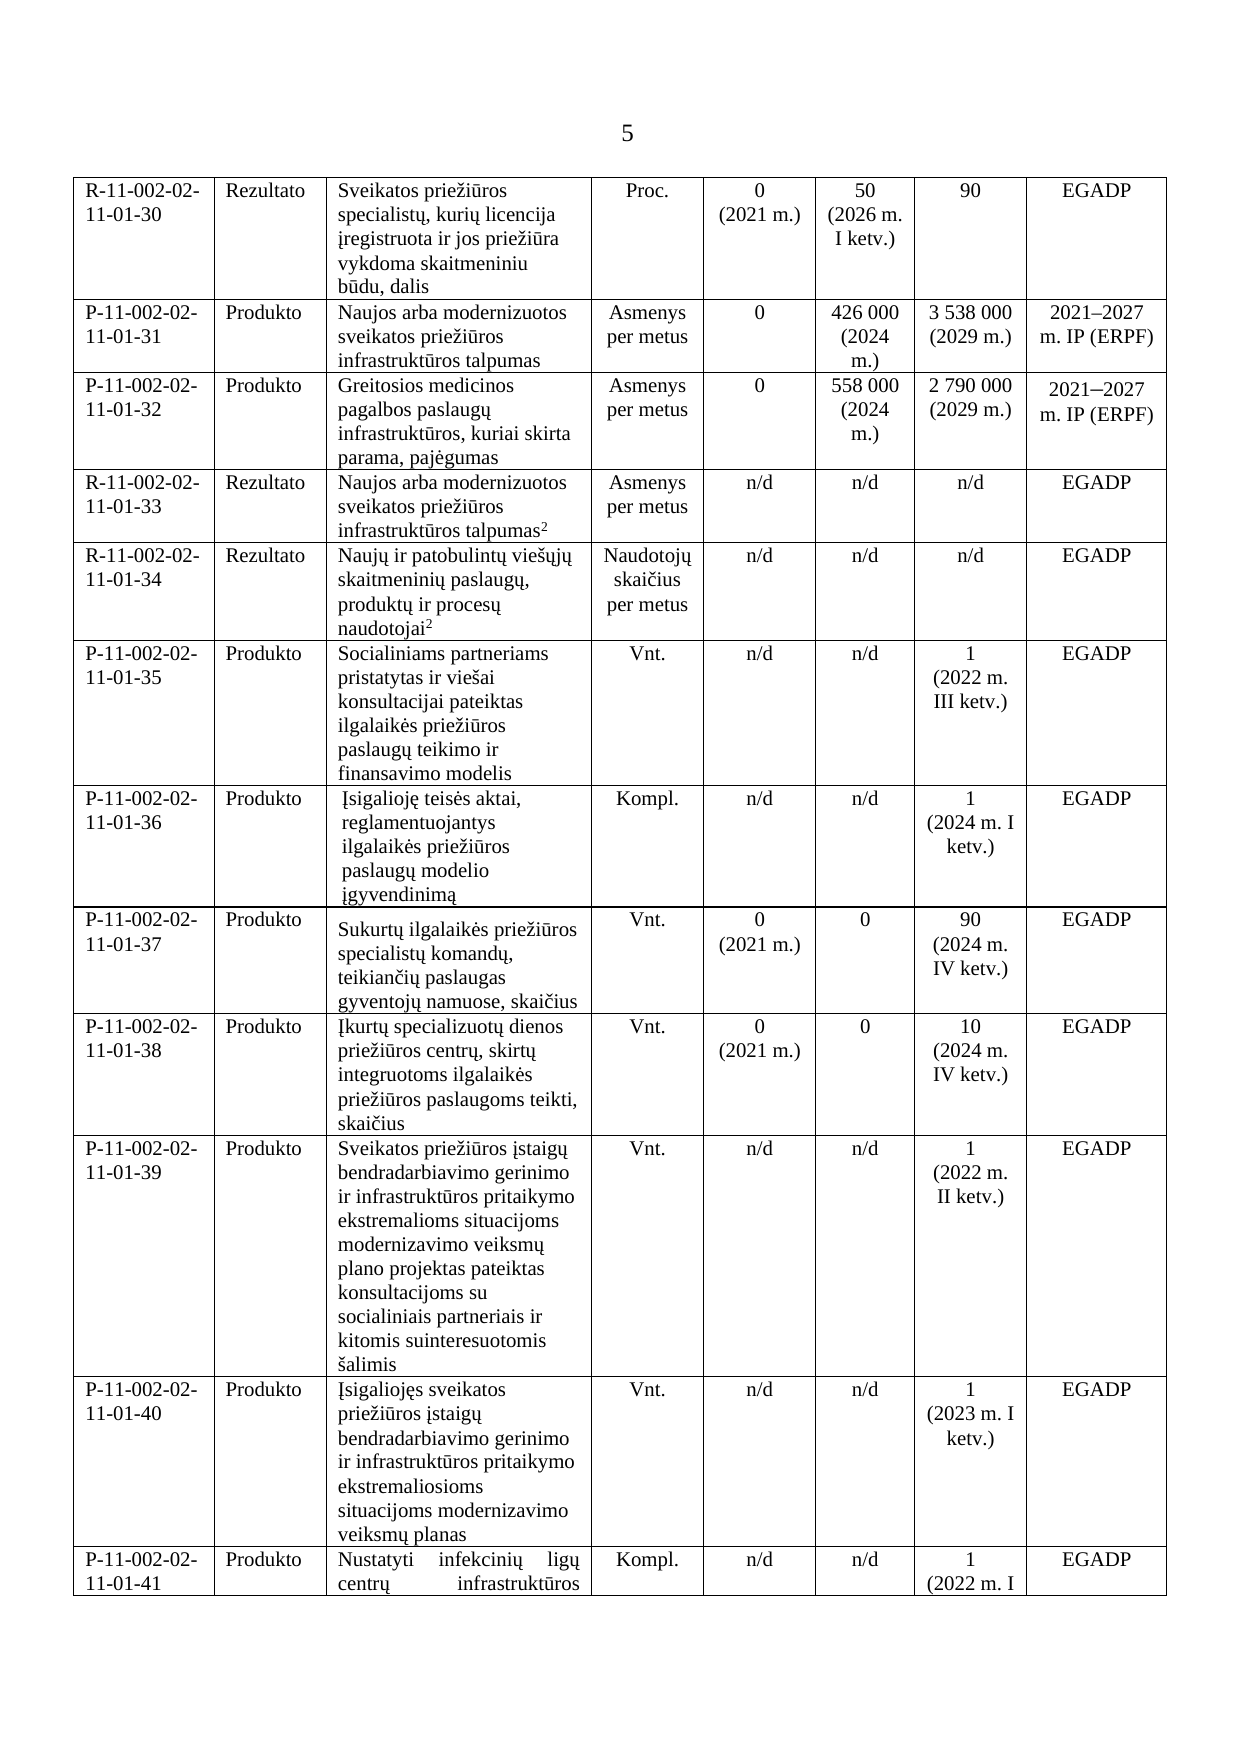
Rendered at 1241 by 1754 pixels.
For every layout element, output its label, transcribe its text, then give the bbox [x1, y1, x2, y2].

table_cell 2021–2027 m. IP (ERPF) [1027, 373, 1166, 469]
table_cell EGADP [1027, 470, 1166, 542]
table_cell R-11-002-02-11-01-34 [74, 543, 214, 639]
table_cell Produkto [215, 908, 326, 1013]
table_cell Vnt. [592, 641, 703, 785]
table_cell 2 790 000 (2029 m.) [915, 373, 1026, 469]
table_cell Vnt. [592, 908, 703, 1013]
table_cell Produkto [215, 373, 326, 469]
table_cell Rezultato [215, 470, 326, 542]
table_cell EGADP [1027, 1547, 1166, 1595]
table_cell Vnt. [592, 1136, 703, 1376]
table_cell P-11-002-02-11-01-40 [74, 1377, 214, 1546]
table_cell n/d [915, 543, 1026, 639]
table_cell R-11-002-02-11-01-30 [74, 178, 214, 298]
table_cell 2021–2027 m. IP (ERPF) [1027, 300, 1166, 372]
table_cell Asmenys per metus [592, 300, 703, 372]
table_cell Asmenys per metus [592, 373, 703, 469]
table_cell 50 (2026 m. I ketv.) [816, 178, 914, 298]
table_cell EGADP [1027, 786, 1166, 906]
table_cell P-11-002-02-11-01-38 [74, 1014, 214, 1134]
table_cell Naujos arba modernizuotos sveikatos priežiūros infrastruktūros talpumas2 [327, 470, 591, 542]
table_cell P-11-002-02-11-01-36 [74, 786, 214, 906]
table_cell 1 (2023 m. I ketv.) [915, 1377, 1026, 1546]
table_cell n/d [915, 470, 1026, 542]
table_cell 1 (2022 m. I [915, 1547, 1026, 1595]
table_cell Produkto [215, 300, 326, 372]
table_cell Greitosios medicinos pagalbos paslaugų infrastruktūros, kuriai skirta parama, pajėgumas [327, 373, 591, 469]
table_cell Naujos arba modernizuotos sveikatos priežiūros infrastruktūros talpumas [327, 300, 591, 372]
table_cell 426 000 (2024 m.) [816, 300, 914, 372]
table_cell n/d [816, 543, 914, 639]
table_cell 0 (2021 m.) [704, 908, 815, 1013]
table_cell Įsigalioję teisės aktai, reglamentuojantys ilgalaikės priežiūros paslaugų modelio įgyvendinimą [327, 786, 591, 906]
table_cell 558 000 (2024 m.) [816, 373, 914, 469]
table_cell EGADP [1027, 641, 1166, 785]
table_cell P-11-002-02-11-01-37 [74, 908, 214, 1013]
table_cell P-11-002-02-11-01-32 [74, 373, 214, 469]
table_cell n/d [816, 786, 914, 906]
table_cell P-11-002-02-11-01-39 [74, 1136, 214, 1376]
table_cell n/d [704, 1136, 815, 1376]
table_cell 90 (2024 m. IV ketv.) [915, 908, 1026, 1013]
table_cell EGADP [1027, 1014, 1166, 1134]
table_cell n/d [704, 641, 815, 785]
table_cell 0 (2021 m.) [704, 178, 815, 298]
table_cell Sukurtų ilgalaikės priežiūros specialistų komandų, teikiančių paslaugas gyventojų namuose, skaičius [327, 908, 591, 1013]
table_cell 0 [816, 908, 914, 1013]
table_cell n/d [816, 470, 914, 542]
table_cell Sveikatos priežiūros specialistų, kurių licencija įregistruota ir jos priežiūra vykdoma skaitmeniniu būdu, dalis [327, 178, 591, 298]
table_cell 3 538 000 (2029 m.) [915, 300, 1026, 372]
table_cell EGADP [1027, 1136, 1166, 1376]
table_cell R-11-002-02-11-01-33 [74, 470, 214, 542]
table_cell Įsigaliojęs sveikatos priežiūros įstaigų bendradarbiavimo gerinimo ir infrastruktūros pritaikymo ekstremaliosioms situacijoms modernizavimo veiksmų planas [327, 1377, 591, 1546]
table_cell n/d [816, 1377, 914, 1546]
table_cell Kompl. [592, 1547, 703, 1595]
table_cell Produkto [215, 1377, 326, 1546]
table_cell Produkto [215, 641, 326, 785]
table_cell Nustatyti infekcinių ligų centrų infrastruktūros [327, 1547, 591, 1595]
table_cell n/d [704, 470, 815, 542]
table_cell Rezultato [215, 543, 326, 639]
table_cell Vnt. [592, 1014, 703, 1134]
table_cell n/d [816, 641, 914, 785]
table_cell P-11-002-02-11-01-31 [74, 300, 214, 372]
table_cell n/d [704, 786, 815, 906]
table_cell Produkto [215, 786, 326, 906]
table_cell n/d [816, 1547, 914, 1595]
table_cell Naujų ir patobulintų viešųjų skaitmeninių paslaugų, produktų ir procesų naudotojai2 [327, 543, 591, 639]
table_cell Sveikatos priežiūros įstaigų bendradarbiavimo gerinimo ir infrastruktūros pritaikymo ekstremalioms situacijoms modernizavimo veiksmų plano projektas pateiktas konsultacijoms su socialiniais partneriais ir kitomis suinteresuotomis šalimis [327, 1136, 591, 1376]
table_cell 1 (2024 m. I ketv.) [915, 786, 1026, 906]
table_cell P-11-002-02-11-01-41 [74, 1547, 214, 1595]
table_cell n/d [704, 543, 815, 639]
table_cell P-11-002-02-11-01-35 [74, 641, 214, 785]
table_cell Socialiniams partneriams pristatytas ir viešai konsultacijai pateiktas ilgalaikės priežiūros paslaugų teikimo ir finansavimo modelis [327, 641, 591, 785]
table_cell Proc. [592, 178, 703, 298]
table_cell Kompl. [592, 786, 703, 906]
table_cell EGADP [1027, 908, 1166, 1013]
table_cell Produkto [215, 1547, 326, 1595]
table_cell 10 (2024 m. IV ketv.) [915, 1014, 1026, 1134]
table_cell n/d [704, 1377, 815, 1546]
table_cell EGADP [1027, 1377, 1166, 1546]
table_cell 1 (2022 m. II ketv.) [915, 1136, 1026, 1376]
table_cell EGADP [1027, 178, 1166, 298]
table_cell 1 (2022 m. III ketv.) [915, 641, 1026, 785]
table_cell n/d [816, 1136, 914, 1376]
table_cell 0 (2021 m.) [704, 1014, 815, 1134]
table_cell Naudotojų skaičius per metus [592, 543, 703, 639]
table_cell Produkto [215, 1136, 326, 1376]
table_cell Rezultato [215, 178, 326, 298]
table_cell 90 [915, 178, 1026, 298]
table_cell Produkto [215, 1014, 326, 1134]
table_cell 0 [704, 373, 815, 469]
table_cell 0 [816, 1014, 914, 1134]
table_cell Įkurtų specializuotų dienos priežiūros centrų, skirtų integruotoms ilgalaikės priežiūros paslaugoms teikti, skaičius [327, 1014, 591, 1134]
table_cell EGADP [1027, 543, 1166, 639]
table_cell 0 [704, 300, 815, 372]
table_cell Asmenys per metus [592, 470, 703, 542]
table_cell n/d [704, 1547, 815, 1595]
table_cell Vnt. [592, 1377, 703, 1546]
